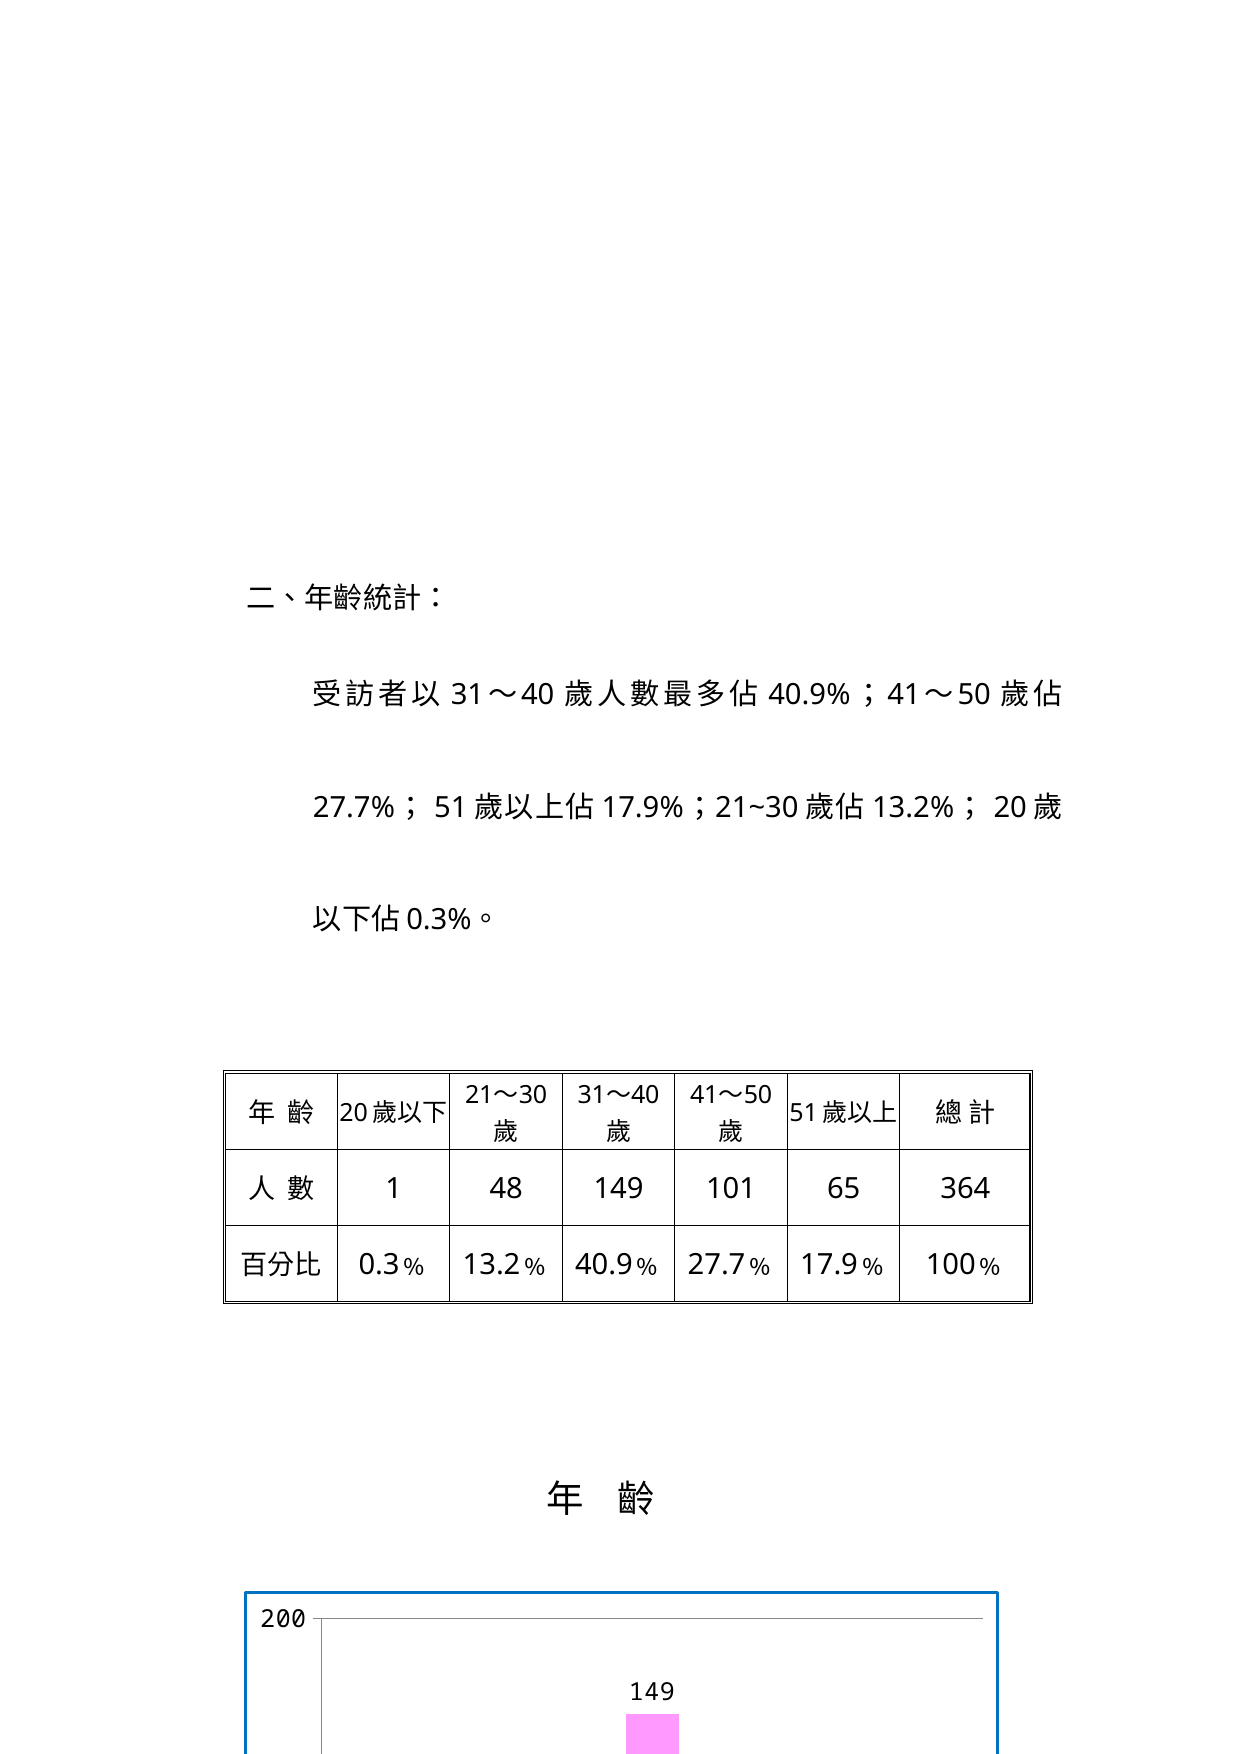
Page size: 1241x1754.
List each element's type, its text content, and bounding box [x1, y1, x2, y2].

table_cell 100﹪ [900, 1226, 1029, 1301]
table_cell 101 [675, 1150, 787, 1224]
text 二、年齡統計： [246, 558, 1063, 633]
table_header 21～30歲 [450, 1074, 562, 1148]
table_cell 149 [563, 1150, 674, 1224]
table_cell 48 [450, 1150, 562, 1224]
table_cell 27.7﹪ [675, 1226, 787, 1301]
table_cell 364 [900, 1150, 1029, 1224]
table_header 41～50歲 [675, 1074, 787, 1148]
table_cell 0.3﹪ [338, 1226, 449, 1301]
text 年 齡 [546, 1469, 736, 1523]
table_cell 40.9﹪ [563, 1226, 674, 1301]
table_header 31～40歲 [563, 1074, 674, 1148]
table_cell 人 數 [226, 1150, 337, 1224]
table_cell 17.9﹪ [788, 1226, 899, 1301]
text 受訪者以31～40歲人數最多佔40.9%；41～50歲佔27.7%； 51歲以上佔17.9%；21~30歲佔13.2%； 20歲以下佔0.3%。 [313, 654, 1063, 954]
table_cell 65 [788, 1150, 899, 1224]
table_cell 1 [338, 1150, 449, 1224]
table_cell 13.2﹪ [450, 1226, 562, 1301]
table_header 51歲以上 [788, 1074, 899, 1148]
table_header 年 齡 [226, 1074, 337, 1148]
table_header 20歲以下 [338, 1074, 449, 1148]
table_header 總 計 [900, 1074, 1029, 1148]
table_cell 百分比 [226, 1226, 337, 1301]
